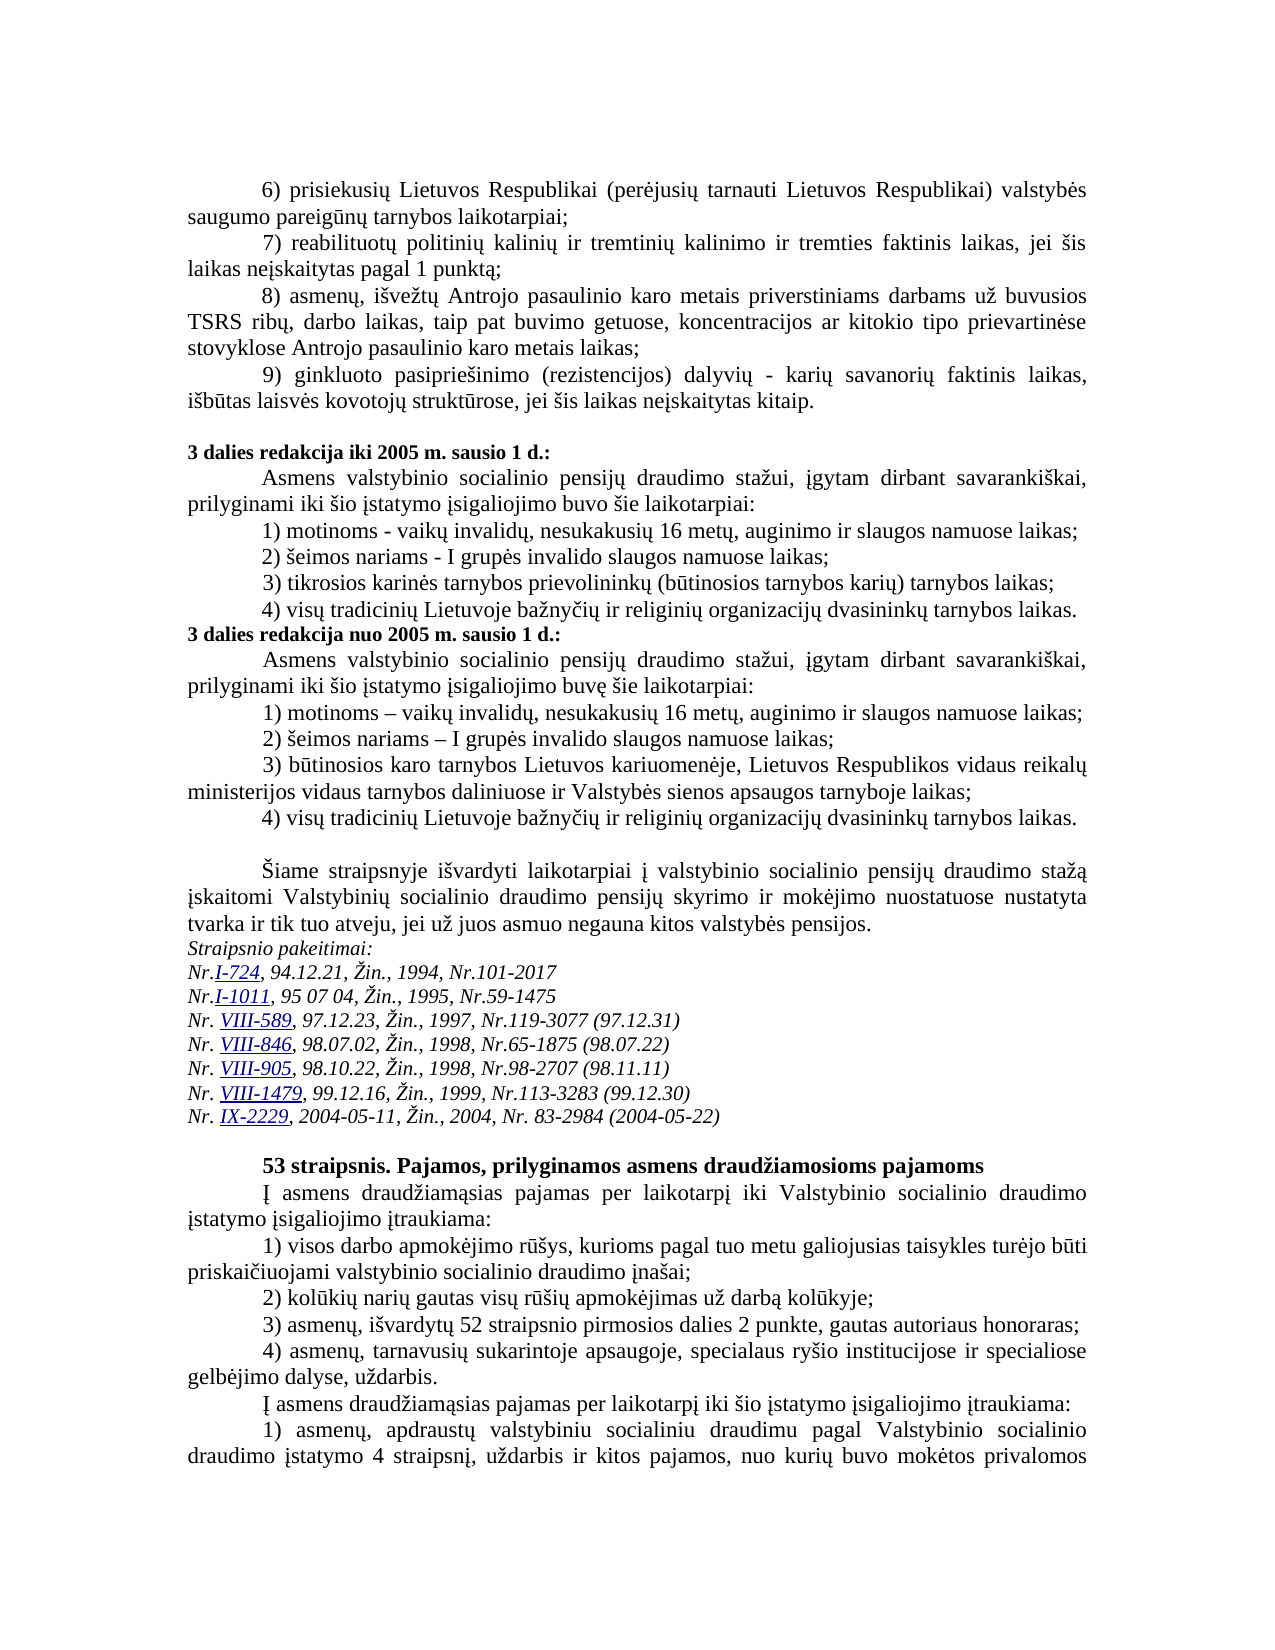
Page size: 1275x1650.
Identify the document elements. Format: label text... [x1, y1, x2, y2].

text Nr. IX-2229, 2004-05-11, Žin., 2004, Nr. 83-2984 (2004-05-22) [187, 1104, 1087, 1128]
text 1) motinoms - vaikų invalidų, nesukakusių 16 metų, auginimo ir slaugos namuose laikas; [187, 517, 1088, 543]
text 3 dalies redakcija iki 2005 m. sausio 1 d.: [187, 440, 1088, 464]
text 9) ginkluoto pasipriešinimo (rezistencijos) dalyvių - karių savanorių faktinis laikas, išbūtas laisvės kovotojų struktūrose, jei šis laikas neįskaitytas kitaip. [187, 361, 1088, 413]
text 4) asmenų, tarnavusių sukarintoje apsaugoje, specialaus ryšio institucijose ir specialiose gelbėjimo dalyse, uždarbis. [187, 1337, 1088, 1390]
text Nr. VIII-846, 98.07.02, Žin., 1998, Nr.65-1875 (98.07.22) [187, 1032, 1088, 1056]
text 3) būtinosios karo tarnybos Lietuvos kariuomenėje, Lietuvos Respublikos vidaus reikalų ministerijos vidaus tarnybos daliniuose ir Valstybės sienos apsaugos tarnyboje laikas; [187, 752, 1088, 804]
text Nr.I-1011, 95 07 04, Žin., 1995, Nr.59-1475 [187, 984, 1088, 1008]
text 2) šeimos nariams - I grupės invalido slaugos namuose laikas; [187, 543, 1088, 569]
text Į asmens draudžiamąsias pajamas per laikotarpį iki Valstybinio socialinio draudimo įstatymo įsigaliojimo įtraukiama: [187, 1179, 1088, 1232]
text 4) visų tradicinių Lietuvoje bažnyčių ir religinių organizacijų dvasininkų tarnybos laikas. [187, 596, 1088, 622]
text Asmens valstybinio socialinio pensijų draudimo stažui, įgytam dirbant savarankiškai, prilyginami iki šio įstatymo įsigaliojimo buvo šie laikotarpiai: [187, 464, 1088, 517]
text Nr.I-724, 94.12.21, Žin., 1994, Nr.101-2017 [187, 960, 1088, 984]
text 3) tikrosios karinės tarnybos prievolininkų (būtinosios tarnybos karių) tarnybos laikas; [187, 569, 1088, 596]
text Nr. VIII-905, 98.10.22, Žin., 1998, Nr.98-2707 (98.11.11) [187, 1056, 1088, 1080]
text 3 dalies redakcija nuo 2005 m. sausio 1 d.: [187, 622, 1088, 646]
text Į asmens draudžiamąsias pajamas per laikotarpį iki šio įstatymo įsigaliojimo įtraukiama: [187, 1390, 1088, 1416]
text 7) reabilituotų politinių kalinių ir tremtinių kalinimo ir tremties faktinis laikas, jei šis laikas neįskaitytas pagal 1 punktą; [187, 229, 1088, 282]
text 1) visos darbo apmokėjimo rūšys, kurioms pagal tuo metu galiojusias taisykles turėjo būti priskaičiuojami valstybinio socialinio draudimo įnašai; [187, 1232, 1088, 1284]
text Nr. VIII-589, 97.12.23, Žin., 1997, Nr.119-3077 (97.12.31) [187, 1008, 1088, 1032]
text 1) motinoms – vaikų invalidų, nesukakusių 16 metų, auginimo ir slaugos namuose laikas; [187, 699, 1088, 725]
text Šiame straipsnyje išvardyti laikotarpiai į valstybinio socialinio pensijų draudimo stažą įskaitomi Valstybinių socialinio draudimo pensijų skyrimo ir mokėjimo nuostatuose nustatyta tvarka ir tik tuo atveju, jei už juos asmuo negauna kitos valstybės pensijos. [187, 857, 1088, 936]
text 6) prisiekusių Lietuvos Respublikai (perėjusių tarnauti Lietuvos Respublikai) valstybės saugumo pareigūnų tarnybos laikotarpiai; [187, 176, 1088, 229]
text 2) šeimos nariams – I grupės invalido slaugos namuose laikas; [187, 725, 1088, 752]
text 53 straipsnis. Pajamos, prilyginamos asmens draudžiamosioms pajamoms [187, 1153, 1088, 1179]
text 1) asmenų, apdraustų valstybiniu socialiniu draudimu pagal Valstybinio socialinio draudimo įstatymo 4 straipsnį, uždarbis ir kitos pajamos, nuo kurių buvo mokėtos privalomos [187, 1416, 1088, 1469]
text Asmens valstybinio socialinio pensijų draudimo stažui, įgytam dirbant savarankiškai, prilyginami iki šio įstatymo įsigaliojimo buvę šie laikotarpiai: [187, 646, 1087, 699]
text Straipsnio pakeitimai: [187, 936, 1088, 960]
text 4) visų tradicinių Lietuvoje bažnyčių ir religinių organizacijų dvasininkų tarnybos laikas. [187, 804, 1088, 831]
text 3) asmenų, išvardytų 52 straipsnio pirmosios dalies 2 punkte, gautas autoriaus honoraras; [187, 1311, 1088, 1337]
text 8) asmenų, išvežtų Antrojo pasaulinio karo metais priverstiniams darbams už buvusios TSRS ribų, darbo laikas, taip pat buvimo getuose, koncentracijos ar kitokio tipo prievartinėse stovyklose Antrojo pasaulinio karo metais laikas; [187, 282, 1088, 361]
text 2) kolūkių narių gautas visų rūšių apmokėjimas už darbą kolūkyje; [187, 1284, 1088, 1311]
text Nr. VIII-1479, 99.12.16, Žin., 1999, Nr.113-3283 (99.12.30) [187, 1080, 1088, 1104]
